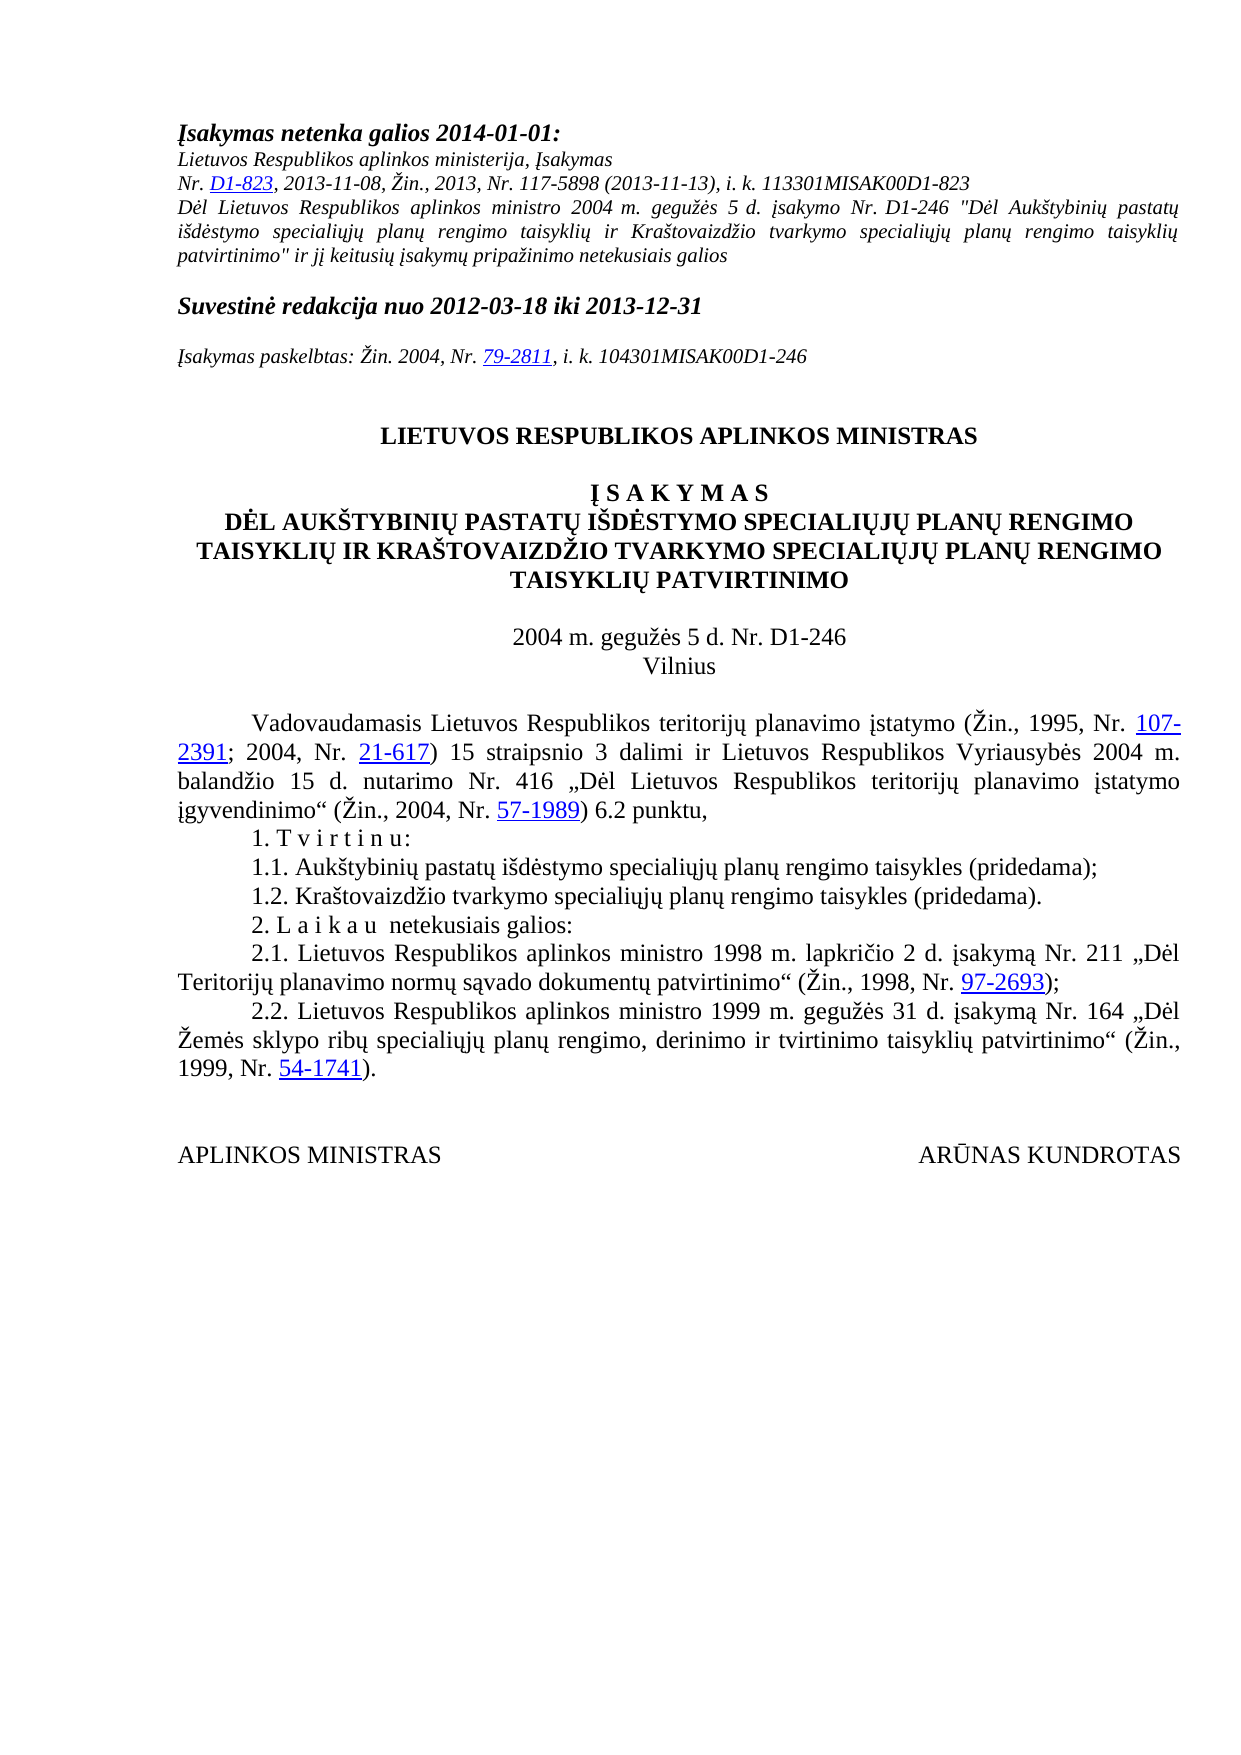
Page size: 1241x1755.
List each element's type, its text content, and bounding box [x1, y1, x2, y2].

text APLINKOS MINISTRAS ARŪNAS KUNDROTAS [177, 1140, 1181, 1168]
text LIETUVOS RESPUBLIKOS APLINKOS MINISTRAS [177, 421, 1181, 450]
text Vilnius [177, 651, 1181, 680]
text Įsakymas paskelbtas: Žin. 2004, Nr. 79-2811, i. k. 104301MISAK00D1-246 [177, 344, 1181, 368]
text 2004 m. gegužės 5 d. Nr. D1-246 [177, 622, 1181, 651]
text Nr. D1-823, 2013-11-08, Žin., 2013, Nr. 117-5898 (2013-11-13), i. k. 113301MISAK00D1-823 [177, 171, 1181, 195]
text Į S A K Y M A S [177, 478, 1181, 507]
text Vadovaudamasis Lietuvos Respublikos teritorijų planavimo įstatymo (Žin., 1995, Nr. 107-2391; 2004, Nr. 21-617) 15 straipsnio 3 dalimi ir Lietuvos Respublikos Vyriausybės 2004 m. balandžio 15 d. nutarimo Nr. 416 „Dėl Lietuvos Respublikos teritorijų planavimo įstatymo įgyvendinimo“ (Žin., 2004, Nr. 57-1989) 6.2 punktu, [177, 708, 1181, 823]
text DĖL AUKŠTYBINIŲ PASTATŲ IŠDĖSTYMO SPECIALIŲJŲ PLANŲ RENGIMO TAISYKLIŲ IR KRAŠTOVAIZDŽIO TVARKYMO SPECIALIŲJŲ PLANŲ RENGIMO TAISYKLIŲ PATVIRTINIMO [177, 507, 1181, 593]
text 2. Laikau netekusiais galios: [177, 910, 1181, 938]
text Įsakymas netenka galios 2014-01-01: [177, 118, 1181, 147]
text 1.1. Aukštybinių pastatų išdėstymo specialiųjų planų rengimo taisykles (pridedama); [177, 852, 1181, 881]
text 1.2. Kraštovaizdžio tvarkymo specialiųjų planų rengimo taisykles (pridedama). [177, 881, 1181, 910]
text Dėl Lietuvos Respublikos aplinkos ministro 2004 m. gegužės 5 d. įsakymo Nr. D1-246 "Dėl Aukštybinių pastatų išdėstymo specialiųjų planų rengimo taisyklių ir Kraštovaizdžio tvarkymo specialiųjų planų rengimo taisyklių patvirtinimo" ir jį keitusių įsakymų pripažinimo netekusiais galios [177, 195, 1181, 267]
text 2.2. Lietuvos Respublikos aplinkos ministro 1999 m. gegužės 31 d. įsakymą Nr. 164 „Dėl Žemės sklypo ribų specialiųjų planų rengimo, derinimo ir tvirtinimo taisyklių patvirtinimo“ (Žin., 1999, Nr. 54-1741). [177, 996, 1181, 1082]
text Lietuvos Respublikos aplinkos ministerija, Įsakymas [177, 147, 1181, 171]
text Suvestinė redakcija nuo 2012-03-18 iki 2013-12-31 [177, 291, 1181, 320]
text 1. Tvirtinu: [177, 823, 1181, 852]
text 2.1. Lietuvos Respublikos aplinkos ministro 1998 m. lapkričio 2 d. įsakymą Nr. 211 „Dėl Teritorijų planavimo normų sąvado dokumentų patvirtinimo“ (Žin., 1998, Nr. 97-2693); [177, 938, 1181, 996]
